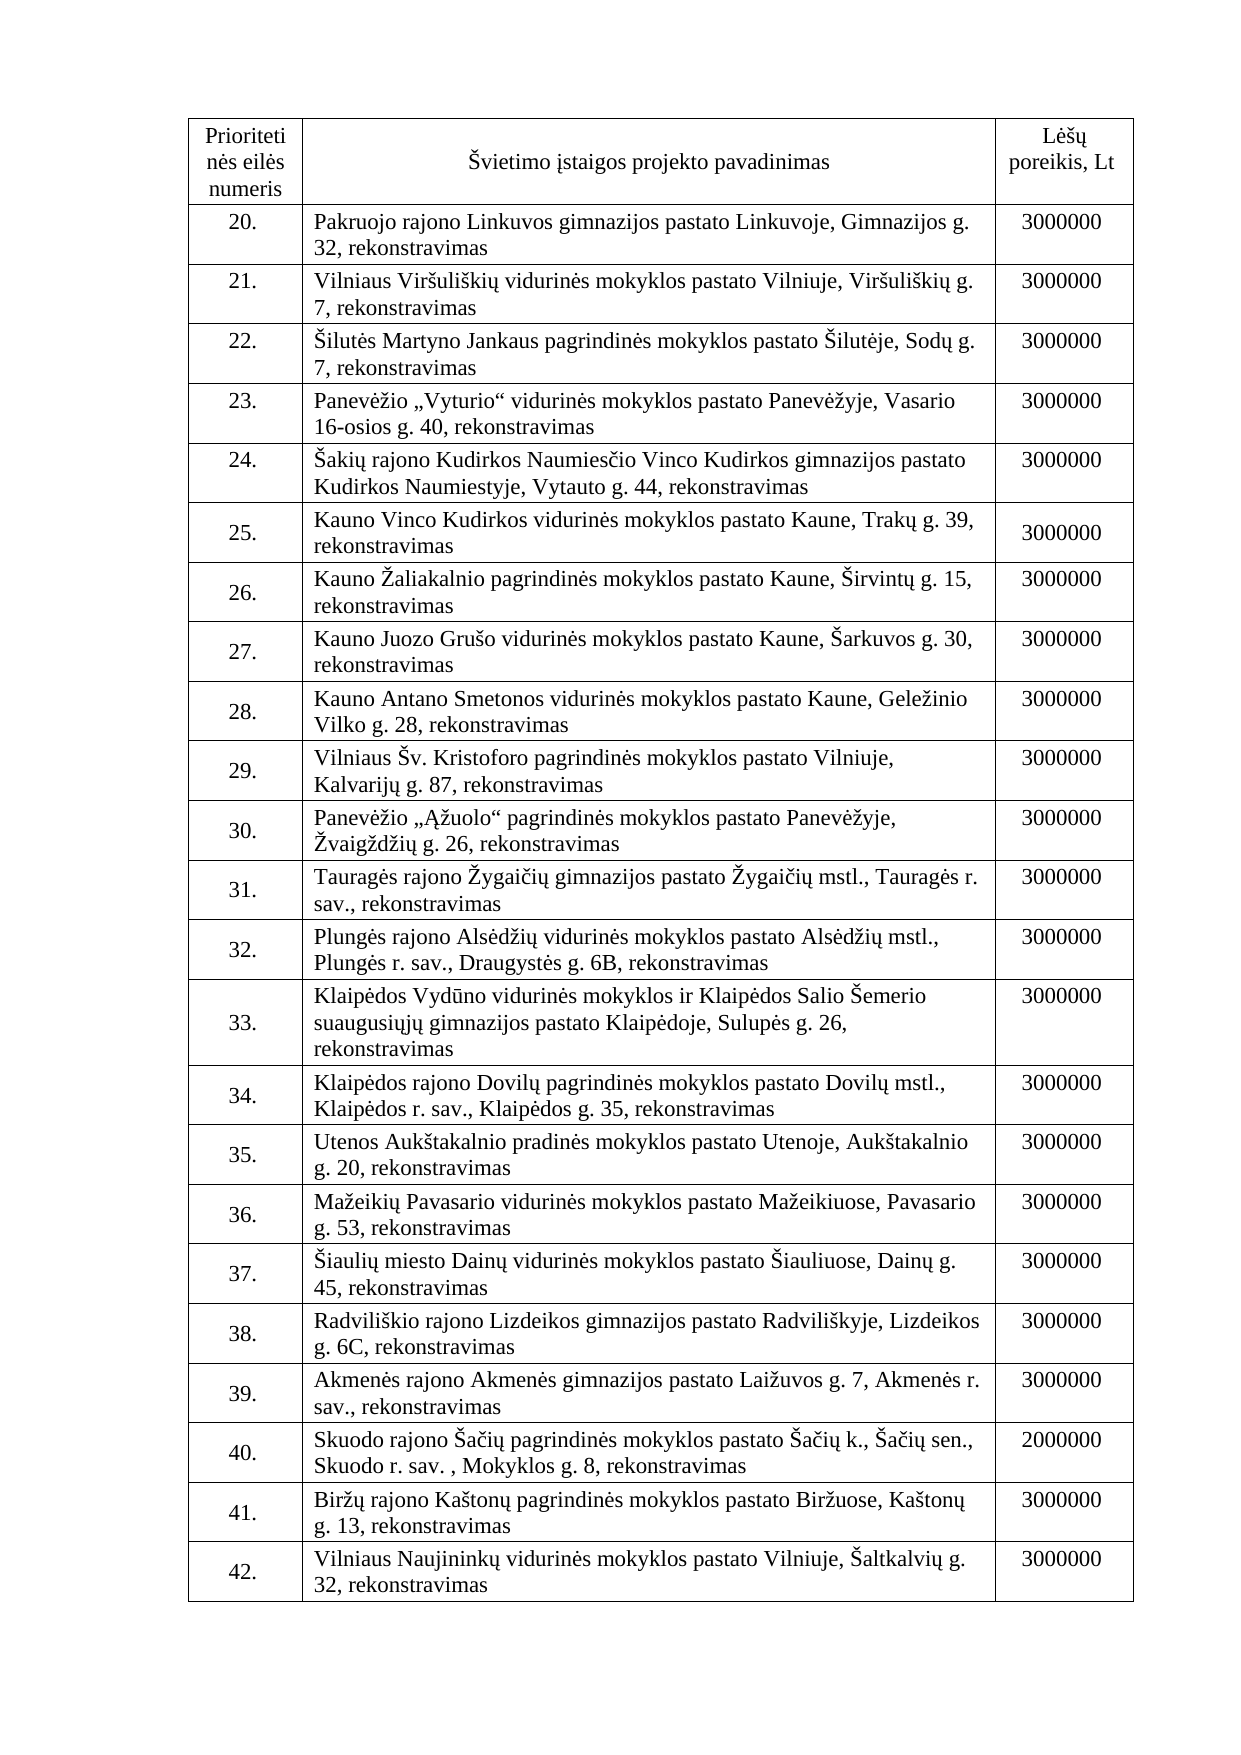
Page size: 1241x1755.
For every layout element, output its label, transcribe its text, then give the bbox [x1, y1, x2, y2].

table_header Lėšų poreikis, Lt [996, 119, 1133, 204]
table_cell 24. [189, 444, 302, 502]
table_cell 42. [189, 1542, 302, 1601]
table_cell 3000000 [996, 622, 1133, 681]
table_cell 31. [189, 861, 302, 919]
table_cell 41. [189, 1483, 302, 1541]
table_cell 32. [189, 920, 302, 979]
table_cell Tauragės rajono Žygaičių gimnazijos pastato Žygaičių mstl., Tauragės r. sav., rekonstravimas [303, 861, 995, 919]
table_cell 3000000 [996, 324, 1133, 383]
table_cell Pakruojo rajono Linkuvos gimnazijos pastato Linkuvoje, Gimnazijos g. 32, rekonstravimas [303, 205, 995, 264]
table_cell 3000000 [996, 384, 1133, 442]
table_cell Kauno Juozo Grušo vidurinės mokyklos pastato Kaune, Šarkuvos g. 30, rekonstravimas [303, 622, 995, 681]
table_cell 3000000 [996, 1125, 1133, 1184]
table_cell 3000000 [996, 1244, 1133, 1303]
table_cell 36. [189, 1185, 302, 1243]
table_cell 37. [189, 1244, 302, 1303]
table_cell 29. [189, 741, 302, 800]
table_cell 30. [189, 801, 302, 859]
table_cell 3000000 [996, 801, 1133, 859]
table_cell 3000000 [996, 503, 1133, 562]
table_cell Panevėžio „Ąžuolo“ pagrindinės mokyklos pastato Panevėžyje, Žvaigždžių g. 26, rekonstravimas [303, 801, 995, 859]
table_header Švietimo įstaigos projekto pavadinimas [303, 119, 995, 204]
table_cell 25. [189, 503, 302, 562]
table_cell 3000000 [996, 444, 1133, 502]
table_cell 27. [189, 622, 302, 681]
table_cell 23. [189, 384, 302, 442]
table_cell Mažeikių Pavasario vidurinės mokyklos pastato Mažeikiuose, Pavasario g. 53, rekonstravimas [303, 1185, 995, 1243]
table_cell 34. [189, 1066, 302, 1124]
table_cell 35. [189, 1125, 302, 1184]
table_cell 3000000 [996, 1304, 1133, 1362]
table_cell 39. [189, 1364, 302, 1422]
table_cell 28. [189, 682, 302, 740]
table_cell Klaipėdos Vydūno vidurinės mokyklos ir Klaipėdos Salio Šemerio suaugusiųjų gimnazijos pastato Klaipėdoje, Sulupės g. 26, rekonstravimas [303, 980, 995, 1064]
table_cell Panevėžio „Vyturio“ vidurinės mokyklos pastato Panevėžyje, Vasario 16-osios g. 40, rekonstravimas [303, 384, 995, 442]
table_cell 3000000 [996, 1066, 1133, 1124]
table_cell 2000000 [996, 1423, 1133, 1482]
table_header Prioritetinės eilės numeris [189, 119, 302, 204]
table_cell 26. [189, 563, 302, 621]
table_cell 3000000 [996, 205, 1133, 264]
table_cell 3000000 [996, 1542, 1133, 1601]
table_cell Kauno Antano Smetonos vidurinės mokyklos pastato Kaune, Geležinio Vilko g. 28, rekonstravimas [303, 682, 995, 740]
table_cell 33. [189, 980, 302, 1064]
table_cell 3000000 [996, 563, 1133, 621]
table_cell 3000000 [996, 1364, 1133, 1422]
table_cell 3000000 [996, 920, 1133, 979]
table_cell 3000000 [996, 265, 1133, 323]
table_cell Vilniaus Viršuliškių vidurinės mokyklos pastato Vilniuje, Viršuliškių g. 7, rekonstravimas [303, 265, 995, 323]
table_cell Biržų rajono Kaštonų pagrindinės mokyklos pastato Biržuose, Kaštonų g. 13, rekonstravimas [303, 1483, 995, 1541]
table_cell Klaipėdos rajono Dovilų pagrindinės mokyklos pastato Dovilų mstl., Klaipėdos r. sav., Klaipėdos g. 35, rekonstravimas [303, 1066, 995, 1124]
table_cell Šiaulių miesto Dainų vidurinės mokyklos pastato Šiauliuose, Dainų g. 45, rekonstravimas [303, 1244, 995, 1303]
table_cell 3000000 [996, 741, 1133, 800]
table_cell 3000000 [996, 861, 1133, 919]
table_cell 3000000 [996, 1483, 1133, 1541]
table_cell 3000000 [996, 1185, 1133, 1243]
table_cell Vilniaus šv. Kristoforo pagrindinės mokyklos pastato Vilniuje, Kalvarijų g. 87, rekonstravimas [303, 741, 995, 800]
table_cell Skuodo rajono Šačių pagrindinės mokyklos pastato Šačių k., Šačių sen., Skuodo r. sav. , Mokyklos g. 8, rekonstravimas [303, 1423, 995, 1482]
table_cell Šakių rajono Kudirkos Naumiesčio Vinco Kudirkos gimnazijos pastato Kudirkos Naumiestyje, Vytauto g. 44, rekonstravimas [303, 444, 995, 502]
table_cell Utenos Aukštakalnio pradinės mokyklos pastato Utenoje, Aukštakalnio g. 20, rekonstravimas [303, 1125, 995, 1184]
table_cell Vilniaus Naujininkų vidurinės mokyklos pastato Vilniuje, Šaltkalvių g. 32, rekonstravimas [303, 1542, 995, 1601]
table_cell 40. [189, 1423, 302, 1482]
table_cell 22. [189, 324, 302, 383]
table_cell Kauno Žaliakalnio pagrindinės mokyklos pastato Kaune, Širvintų g. 15, rekonstravimas [303, 563, 995, 621]
table_cell 3000000 [996, 980, 1133, 1064]
table_cell 3000000 [996, 682, 1133, 740]
table_cell 38. [189, 1304, 302, 1362]
table_cell Plungės rajono Alsėdžių vidurinės mokyklos pastato Alsėdžių mstl., Plungės r. sav., Draugystės g. 6B, rekonstravimas [303, 920, 995, 979]
table_cell Šilutės Martyno Jankaus pagrindinės mokyklos pastato Šilutėje, Sodų g. 7, rekonstravimas [303, 324, 995, 383]
table_cell Radviliškio rajono Lizdeikos gimnazijos pastato Radviliškyje, Lizdeikos g. 6C, rekonstravimas [303, 1304, 995, 1362]
table_cell Kauno Vinco Kudirkos vidurinės mokyklos pastato Kaune, Trakų g. 39, rekonstravimas [303, 503, 995, 562]
table_cell Akmenės rajono Akmenės gimnazijos pastato Laižuvos g. 7, Akmenės r. sav., rekonstravimas [303, 1364, 995, 1422]
table_cell 21. [189, 265, 302, 323]
table_cell 20. [189, 205, 302, 264]
